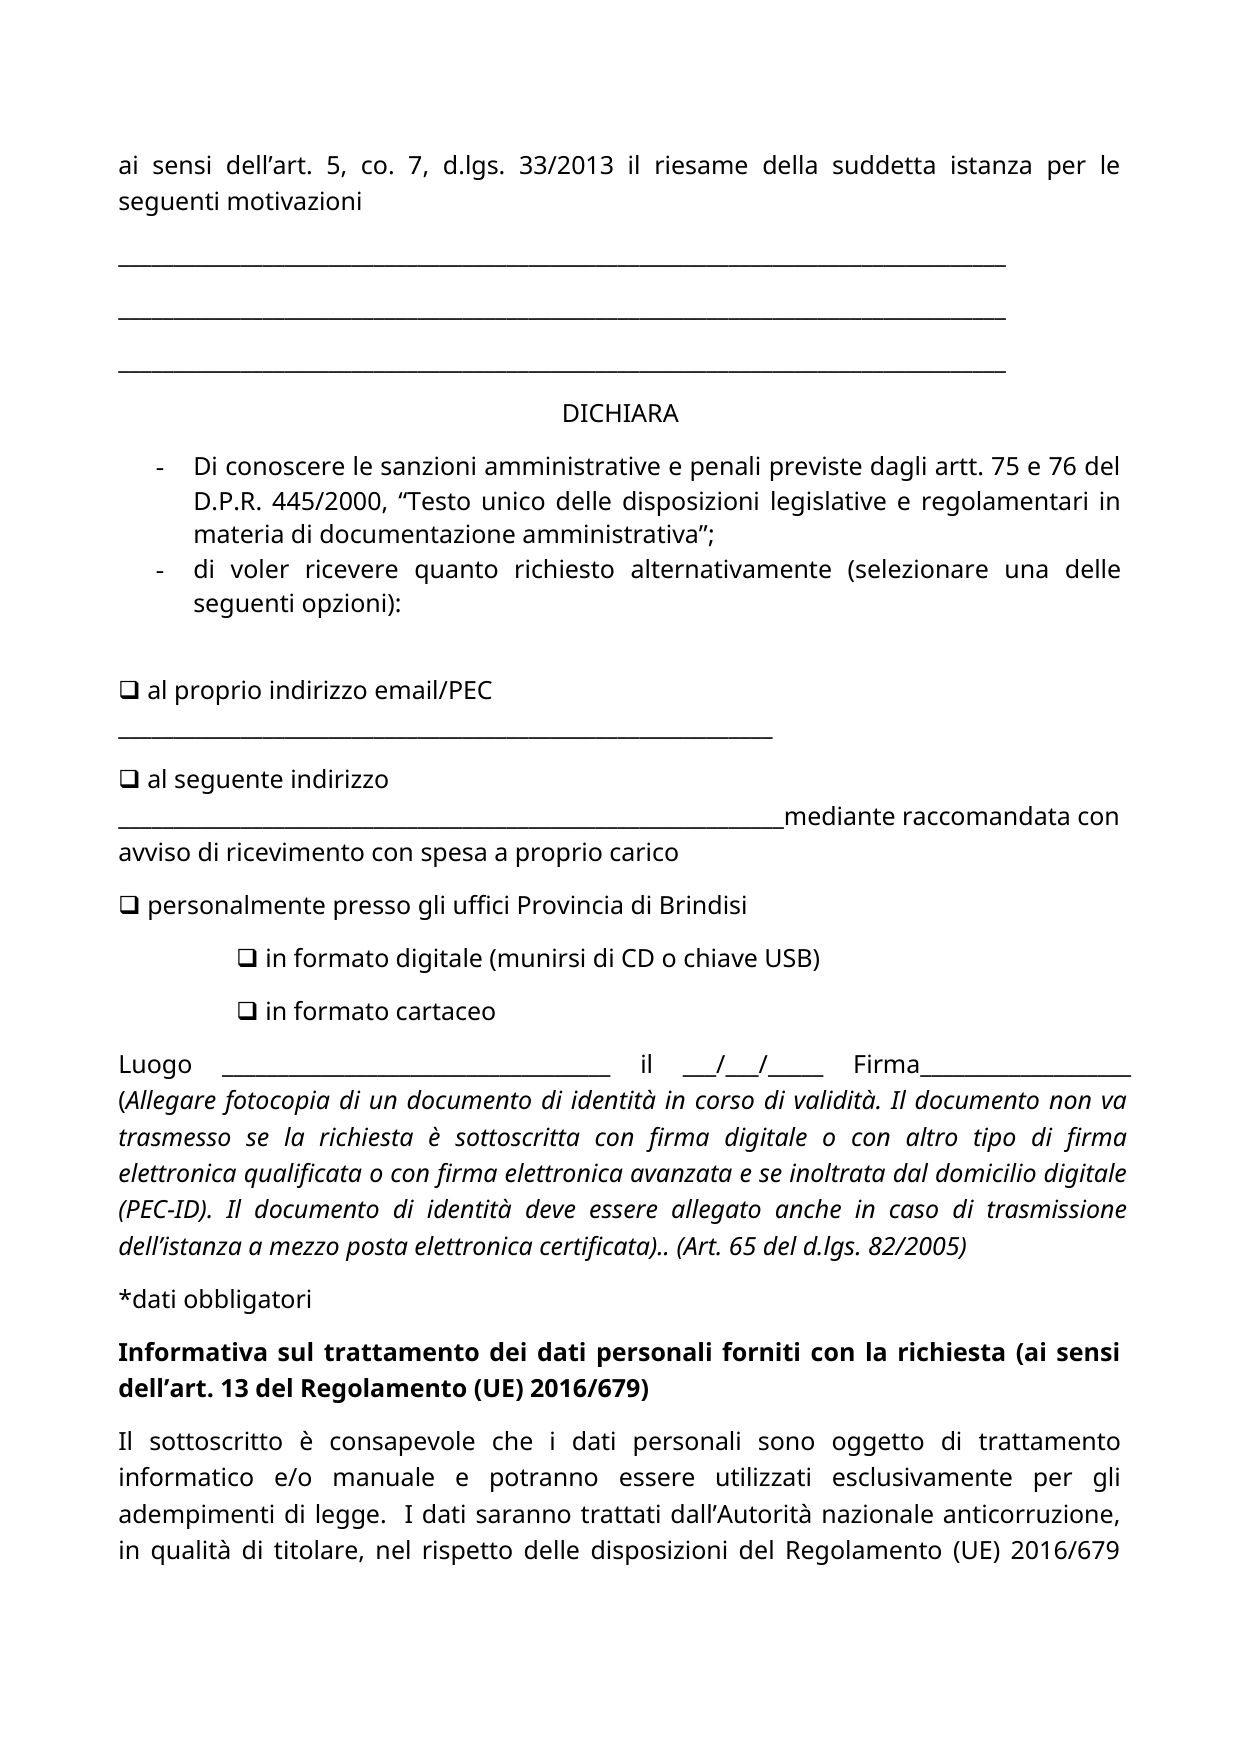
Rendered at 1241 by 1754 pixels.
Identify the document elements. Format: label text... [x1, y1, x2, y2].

list Di conoscere le sanzioni amministrative e penali previste dagli artt. 75 e 76 del D.P.R. 445/2000, “Testo unico delle disposizioni legislative e regolamentari in materia di documentazione amministrativa”; [156, 449, 1122, 551]
text *dati obbligatori [118, 1281, 1122, 1315]
text DICHIARA [118, 396, 1122, 430]
text  in formato digitale (munirsi di CD o chiave USB) [118, 941, 1122, 974]
text  al seguente indirizzo ____________________________________________________________mediante raccomandata con avviso di ricevimento con spesa a proprio carico [118, 762, 1122, 868]
text ________________________________________________________________________________ [118, 290, 1122, 324]
text Luogo ___________________________________ il ___/___/_____ Firma___________________ (Allegare fotocopia di un documento di identità in corso di validità. Il documento non va trasmesso se la richiesta è sottoscritta con firma digitale o con altro tipo di firma elettronica qualificata o con firma elettronica avanzata e se inoltrata dal domicilio digitale (PEC-ID). Il documento di identità deve essere allegato anche in caso di trasmissione dell’istanza a mezzo posta elettronica certificata).. (Art. 65 del d.lgs. 82/2005) [118, 1047, 1132, 1262]
text ai sensi dell’art. 5, co. 7, d.lgs. 33/2013 il riesame della suddetta istanza per le seguenti motivazioni [118, 148, 1122, 218]
text Il sottoscritto è consapevole che i dati personali sono oggetto di trattamento informatico e/o manuale e potranno essere utilizzati esclusivamente per gli adempimenti di legge. I dati saranno trattati dall’Autorità nazionale anticorruzione, in qualità di titolare, nel rispetto delle disposizioni del Regolamento (UE) 2016/679 [118, 1424, 1122, 1567]
text ________________________________________________________________________________ [118, 343, 1122, 377]
text  personalmente presso gli uffici Provincia di Brindisi [118, 887, 1122, 922]
list di voler ricevere quanto richiesto alternativamente (selezionare una delle seguenti opzioni): [156, 551, 1122, 619]
text  in formato cartaceo [118, 993, 1122, 1028]
text Informativa sul trattamento dei dati personali forniti con la richiesta (ai sensi dell’art. 13 del Regolamento (UE) 2016/679) [118, 1334, 1122, 1405]
text  al proprio indirizzo email/PEC ___________________________________________________________ [118, 672, 1122, 743]
text ________________________________________________________________________________ [118, 237, 1122, 271]
